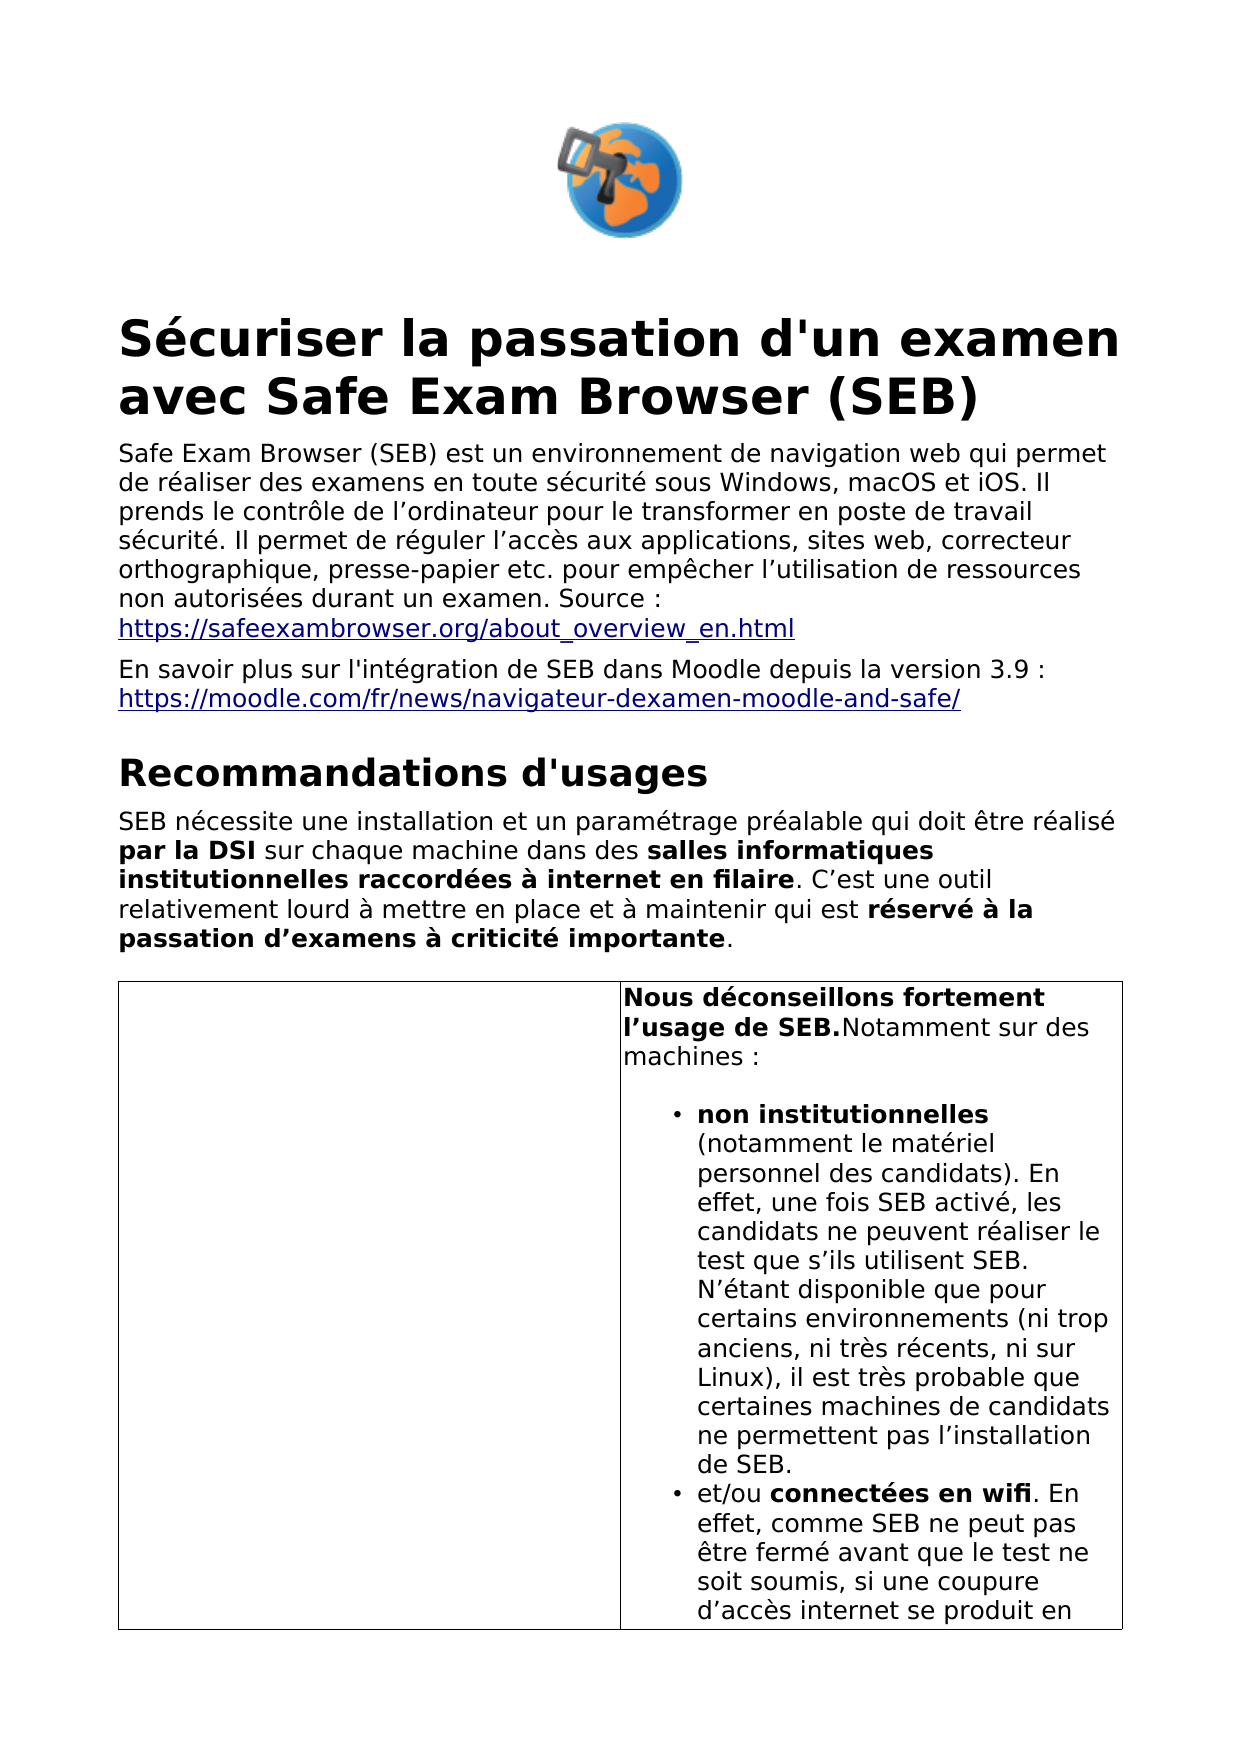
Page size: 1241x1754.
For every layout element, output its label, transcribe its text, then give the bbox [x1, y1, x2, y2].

subtitle Sécuriser la passation d'un examen avec Safe Exam Browser (SEB) [118, 310, 1122, 426]
picture [557, 118, 683, 244]
text Safe Exam Browser (SEB) est un environnement de navigation web qui permet de réaliser des examens en toute sécurité sous Windows, macOS et iOS. Il prends le contrôle de l’ordinateur pour le transformer en poste de travail sécurité. Il permet de réguler l’accès aux applications, sites web, correcteur orthographique, presse-papier etc. pour empêcher l’utilisation de ressources non autorisées durant un examen. Source : https://safeexambrowser.org/about_overview_en.html [118, 439, 1122, 643]
text SEB nécessite une installation et un paramétrage préalable qui doit être réalisé par la DSI sur chaque machine dans des salles informatiques institutionnelles raccordées à internet en filaire. C’est une outil relativement lourd à mettre en place et à maintenir qui est réservé à la passation d’examens à criticité importante. [118, 807, 1122, 953]
subtitle Recommandations d'usages [118, 751, 1122, 795]
table_header [119, 982, 620, 1628]
text En savoir plus sur l'intégration de SEB dans Moodle depuis la version 3.9 : https://moodle.com/fr/news/navigateur-dexamen-moodle-and-safe/ [118, 655, 1122, 714]
table_header Nous déconseillons fortement l’usage de SEB.Notamment sur des machines : non institutionnelles (notamment le matériel personnel des candidats). En effet, une fois SEB activé, les candidats ne peuvent réaliser le test que s’ils utilisent SEB. N’étant disponible que pour certains environnements (ni trop anciens, ni très récents, ni sur Linux), il est très probable que certaines machines de candidats ne permettent pas l’installation de SEB. et/ou connectées en wifi. En effet, comme SEB ne peut pas être fermé avant que le test ne soit soumis, si une coupure d’accès internet se produit en [621, 982, 1122, 1628]
